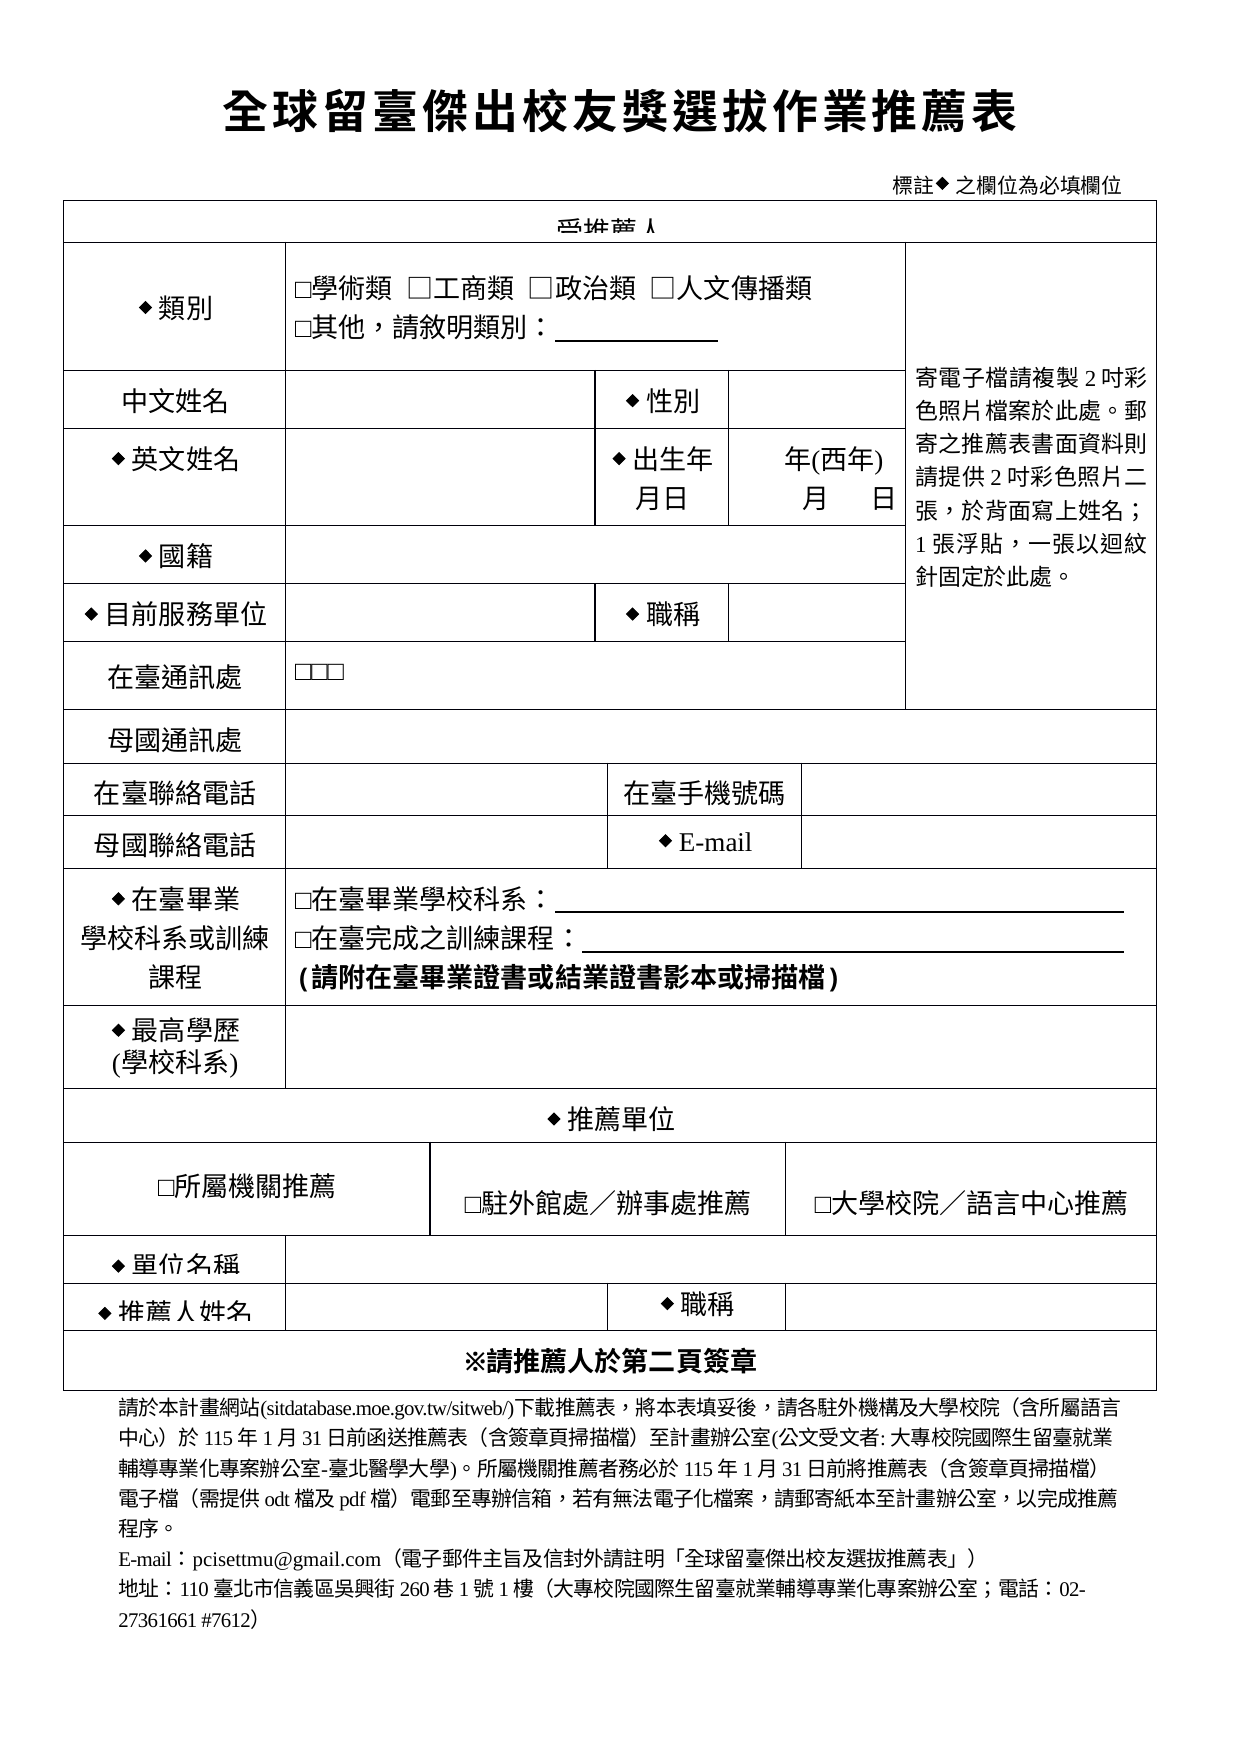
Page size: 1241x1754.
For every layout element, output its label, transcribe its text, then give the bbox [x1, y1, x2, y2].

table_cell [729, 584, 905, 641]
table_cell [286, 371, 594, 428]
table_cell 母國聯絡電話 [64, 816, 285, 868]
table_cell 職稱 [596, 584, 728, 641]
table_cell 在臺手機號碼 [608, 764, 801, 814]
table_cell [286, 526, 905, 583]
table_header 受推薦人 [64, 201, 1156, 242]
table_cell [729, 371, 905, 428]
table_cell 推薦人姓名 [64, 1284, 285, 1330]
table_cell [286, 1006, 1156, 1088]
table_cell □□□ [286, 642, 905, 709]
table_cell 在臺聯絡電話 [64, 764, 285, 814]
table_cell 性別 [596, 371, 728, 428]
table_cell [286, 1236, 1156, 1282]
table_cell ※請推薦人於第二頁簽章 [64, 1331, 1156, 1390]
table_cell □在臺畢業學校科系： □在臺完成之訓練課程： (請附在臺畢業證書或結業證書影本或掃描檔) [286, 869, 1156, 1005]
table_cell 類別 [64, 243, 285, 370]
table_cell 在臺畢業 學校科系或訓練課程 [64, 869, 285, 1005]
table_cell [286, 764, 607, 814]
table_cell 年(西年) 月 日 [729, 429, 905, 525]
table_cell 職稱 [608, 1284, 785, 1330]
table_cell [286, 429, 594, 525]
text E-mail：pcisettmu@gmail.com（電子郵件主旨及信封外請註明「全球留臺傑出校友選拔推薦表」） [118, 1542, 1122, 1573]
text 地址：110臺北市信義區吳興街260巷1號1樓（大專校院國際生留臺就業輔導專業化專案辦公室；電話：02-27361661 #7612） [118, 1573, 1122, 1633]
table_cell 目前服務單位 [64, 584, 285, 641]
table_cell 英文姓名 [64, 429, 285, 525]
text 標註之欄位為必填欄位 [118, 170, 1122, 200]
table_cell [286, 1284, 607, 1330]
table_cell 推薦單位 [64, 1089, 1156, 1142]
table_cell 最高學歷 (學校科系) [64, 1006, 285, 1088]
table_cell E-mail [608, 816, 801, 868]
table_cell 國籍 [64, 526, 285, 583]
table_cell [286, 584, 594, 641]
table_cell [286, 816, 607, 868]
table_cell [802, 816, 1156, 868]
text 全球留臺傑出校友獎選拔作業推薦表 [118, 75, 1122, 141]
table_cell 單位名稱 [64, 1236, 285, 1282]
table_cell □大學校院／語言中心推薦 [786, 1143, 1156, 1235]
table_cell 母國通訊處 [64, 710, 285, 762]
table_cell □所屬機關推薦 [64, 1143, 429, 1235]
table_cell 出生年月日 [596, 429, 728, 525]
table_cell [786, 1284, 1156, 1330]
table_cell 在臺通訊處 [64, 642, 285, 709]
table_cell 中文姓名 [64, 371, 285, 428]
table_cell [286, 710, 1156, 762]
table_cell 寄電子檔請複製2吋彩色照片檔案於此處。郵寄之推薦表書面資料則請提供2吋彩色照片二張，於背面寫上姓名；1張浮貼，一張以迴紋針固定於此處。 [906, 243, 1156, 709]
text 請於本計畫網站(sitdatabase.moe.gov.tw/sitweb/)下載推薦表，將本表填妥後，請各駐外機構及大學校院（含所屬語言中心）於115年1月31日前函送推薦表（含簽章頁掃描檔）至計畫辦公室(公文受文者: 大專校院國際生留臺就業輔導專業化專案辦公室-臺北醫學大學)。所屬機關推薦者務必於115年1月31日前將推薦表（含簽章頁掃描檔）電子檔（需提供odt檔及pdf檔）電郵至專辦信箱，若有無法電子化檔案，請郵寄紙本至計畫辦公室，以完成推薦程序。 [118, 1391, 1122, 1542]
table_cell □學術類 □工商類 □政治類 □人文傳播類 □其他，請敘明類別： [286, 243, 905, 370]
table_cell □駐外館處／辦事處推薦 [431, 1143, 785, 1235]
table_cell [802, 764, 1156, 814]
